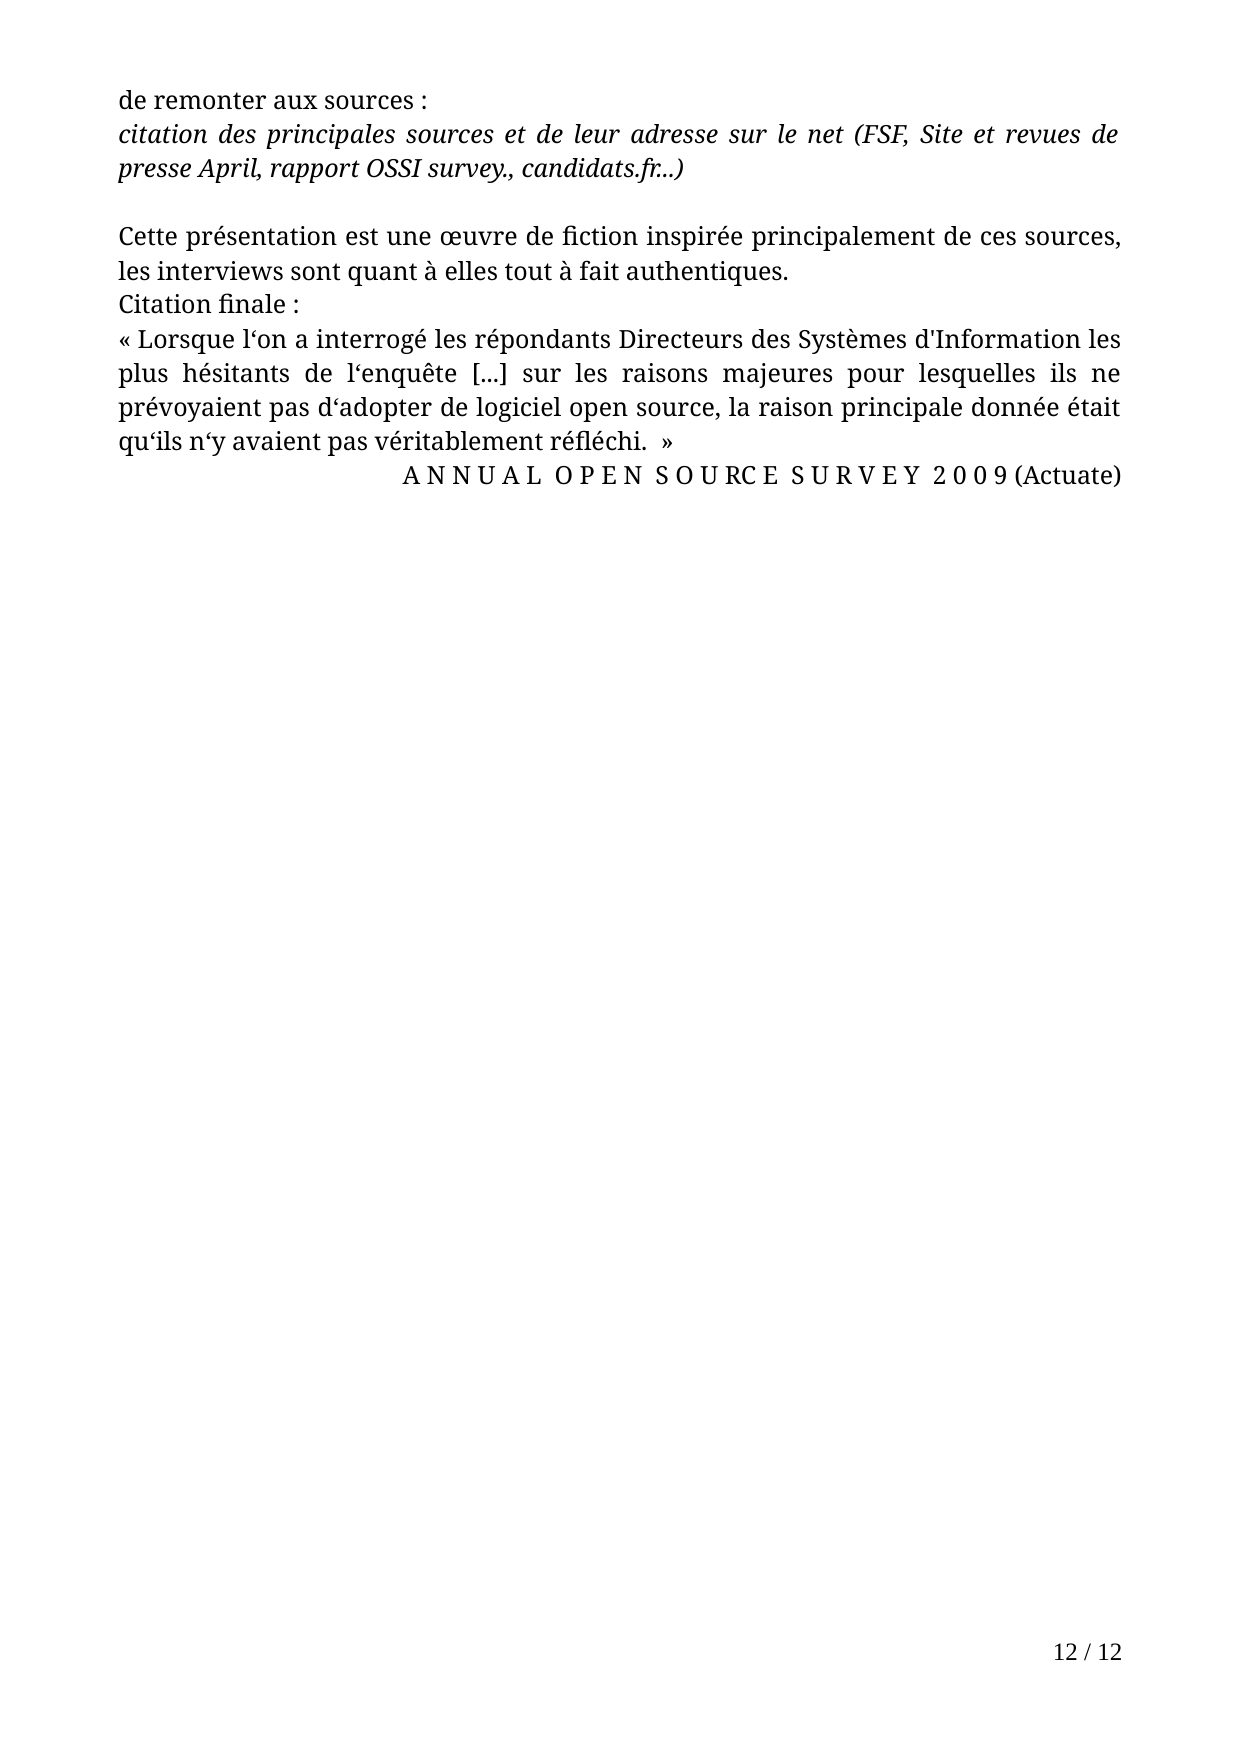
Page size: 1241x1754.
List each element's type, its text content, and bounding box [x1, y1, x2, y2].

text Citation finale : [118, 287, 1122, 321]
text Cette présentation est une œuvre de fiction inspirée principalement de ces sources, les interviews sont quant à elles tout à fait authentiques. [118, 219, 1122, 287]
text de remonter aux sources : [118, 83, 1122, 117]
text A N N U A L O P E N S O U RC E S U R V E Y 2 0 0 9 (Actuate) [118, 457, 1122, 492]
text citation des principales sources et de leur adresse sur le net (FSF, Site et revues de presse April, rapport OSSI survey., candidats.fr...) [118, 117, 1122, 185]
text « Lorsque l‘on a interrogé les répondants Directeurs des Systèmes d'Information les plus hésitants de l‘enquête [...] sur les raisons majeures pour lesquelles ils ne prévoyaient pas d‘adopter de logiciel open source, la raison principale donnée était qu‘ils n‘y avaient pas véritablement réfléchi. » [118, 321, 1122, 457]
